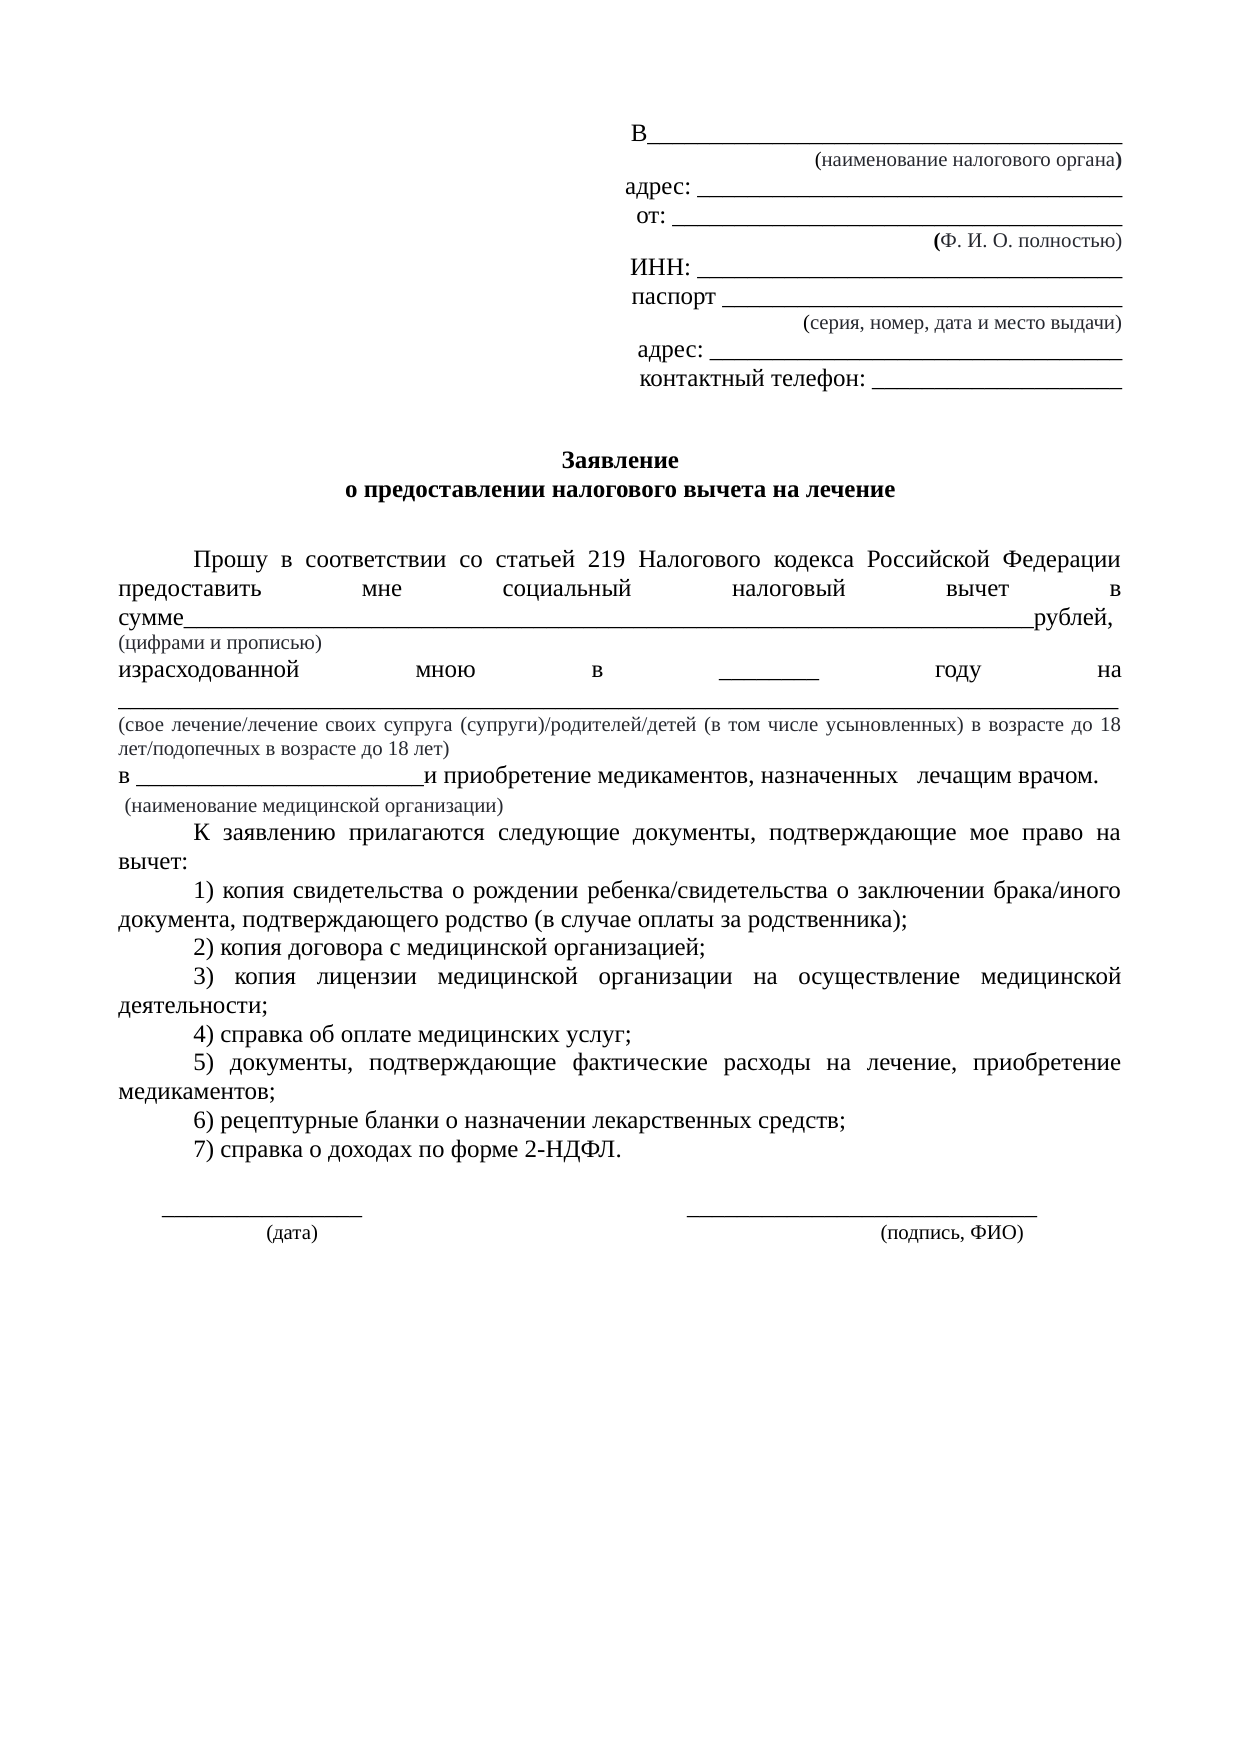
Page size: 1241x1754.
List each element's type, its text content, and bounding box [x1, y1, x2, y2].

text 1) копия свидетельства о рождении ребенка/свидетельства о заключении брака/иного документа, подтверждающего родство (в случае оплаты за родственника); [118, 875, 1122, 932]
text (наименование медицинской организации) [118, 789, 1122, 817]
subtitle Заявление о предоставлении налогового вычета на лечение [118, 445, 1122, 503]
text 4) справка об оплате медицинских услуг; [118, 1019, 1122, 1047]
text от: ____________________________________ [118, 200, 1122, 228]
text в _______________________и приобретение медикаментов, назначенных лечащим врачом. [118, 760, 1122, 789]
text В______________________________________ [118, 118, 1122, 147]
text 7) справка о доходах по форме 2-НДФЛ. [118, 1134, 1122, 1162]
text адрес: __________________________________ [118, 171, 1122, 200]
text (Ф. И. О. полностью) ИНН: __________________________________ паспорт ________________________________ [118, 228, 1122, 310]
text 6) рецептурные бланки о назначении лекарственных средств; [118, 1105, 1122, 1134]
text (наименование налогового органа) [118, 147, 1122, 171]
text Прошу в соответствии со статьей 219 Налогового кодекса Российской Федерации предоставить мне социальный налоговый вычет в сумме____________________________________________________________________рублей, (цифрами и прописью) [118, 544, 1122, 654]
text К заявлению прилагаются следующие документы, подтверждающие мое право на вычет: [118, 817, 1122, 875]
text израсходованной мною в ________ году на ________________________________________________________________________________(свое лечение/лечение своих супруга (супруги)/родителей/детей (в том числе усыновленных) в возрасте до 18 лет/подопечных в возрасте до 18 лет) [118, 654, 1122, 760]
text 3) копия лицензии медицинской организации на осуществление медицинской деятельности; [118, 961, 1122, 1019]
text (дата) (подпись, ФИО) [118, 1220, 1122, 1244]
text (серия, номер, дата и место выдачи) адрес: _________________________________ контактный телефон: ____________________ [118, 310, 1122, 392]
text ________________ ____________________________ [118, 1191, 1122, 1220]
text 5) документы, подтверждающие фактические расходы на лечение, приобретение медикаментов; [118, 1047, 1122, 1105]
text 2) копия договора с медицинской организацией; [118, 932, 1122, 961]
